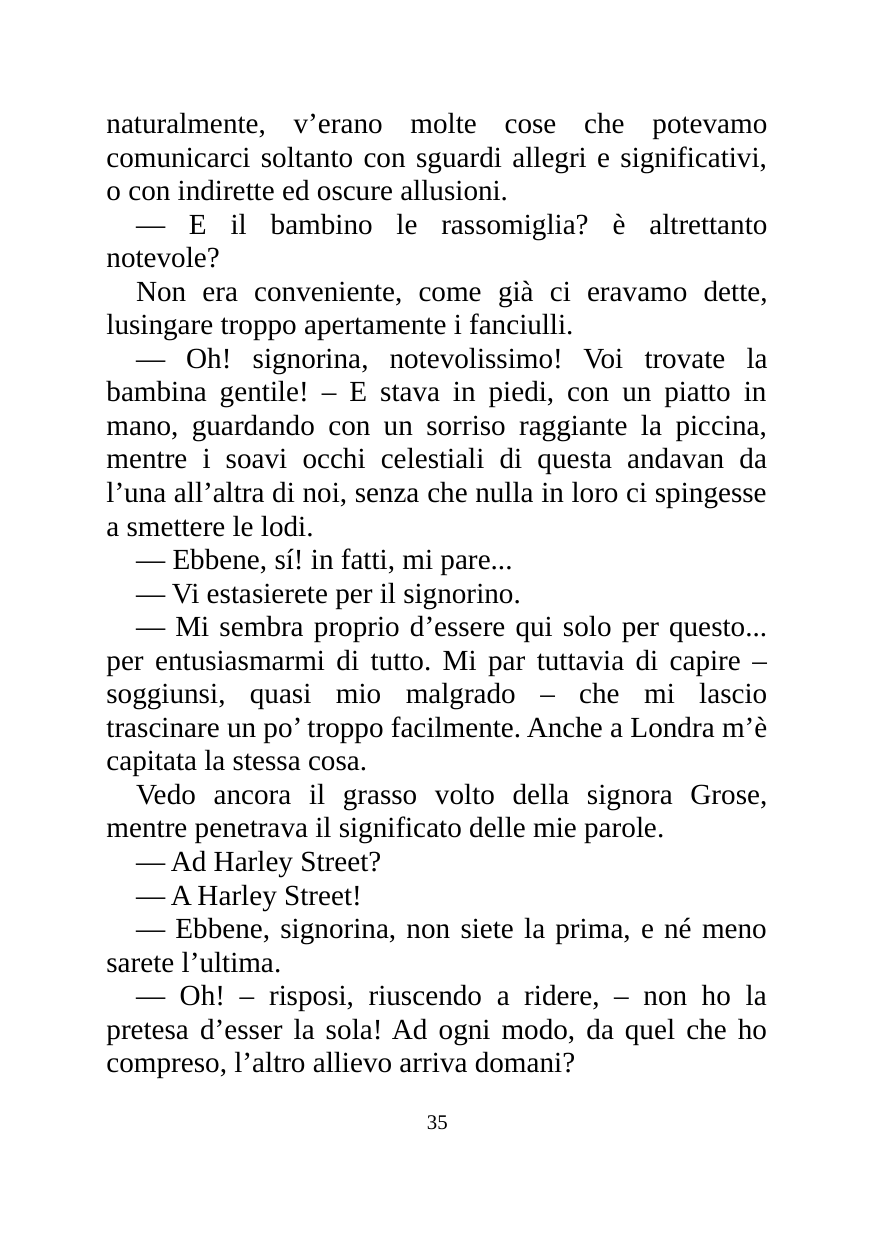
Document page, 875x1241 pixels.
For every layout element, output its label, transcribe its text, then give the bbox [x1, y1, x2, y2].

text — Ebbene, signorina, non siete la prima, e né meno sarete l’ultima. [106, 911, 768, 978]
text — A Harley Street! [106, 878, 768, 911]
text — Ebbene, sí! in fatti, mi pare... [106, 542, 768, 576]
text Non era conveniente, come già ci eravamo dette, lusingare troppo apertamente i fanciulli. [106, 274, 768, 341]
text naturalmente, v’erano molte cose che potevamo comunicarci soltanto con sguardi allegri e significativi, o con indirette ed oscure allusioni. [106, 106, 768, 207]
text — Vi estasierete per il signorino. [106, 576, 768, 609]
text — E il bambino le rassomiglia? è altrettanto notevole? [106, 207, 768, 274]
text — Ad Harley Street? [106, 844, 768, 878]
text — Mi sembra proprio d’essere qui solo per questo... per entusiasmarmi di tutto. Mi par tuttavia di capire – soggiunsi, quasi mio malgrado – che mi lascio trascinare un po’ troppo facilmente. Anche a Londra m’è capitata la stessa cosa. [106, 609, 768, 777]
text — Oh! signorina, notevolissimo! Voi trovate la bambina gentile! – E stava in piedi, con un piatto in mano, guardando con un sorriso raggiante la piccina, mentre i soavi occhi celestiali di questa andavan da l’una all’altra di noi, senza che nulla in loro ci spingesse a smettere le lodi. [106, 341, 768, 542]
text — Oh! – risposi, riuscendo a ridere, – non ho la pretesa d’esser la sola! Ad ogni modo, da quel che ho compreso, l’altro allievo arriva domani? [106, 978, 768, 1079]
text Vedo ancora il grasso volto della signora Grose, mentre penetrava il significato delle mie parole. [106, 777, 768, 844]
